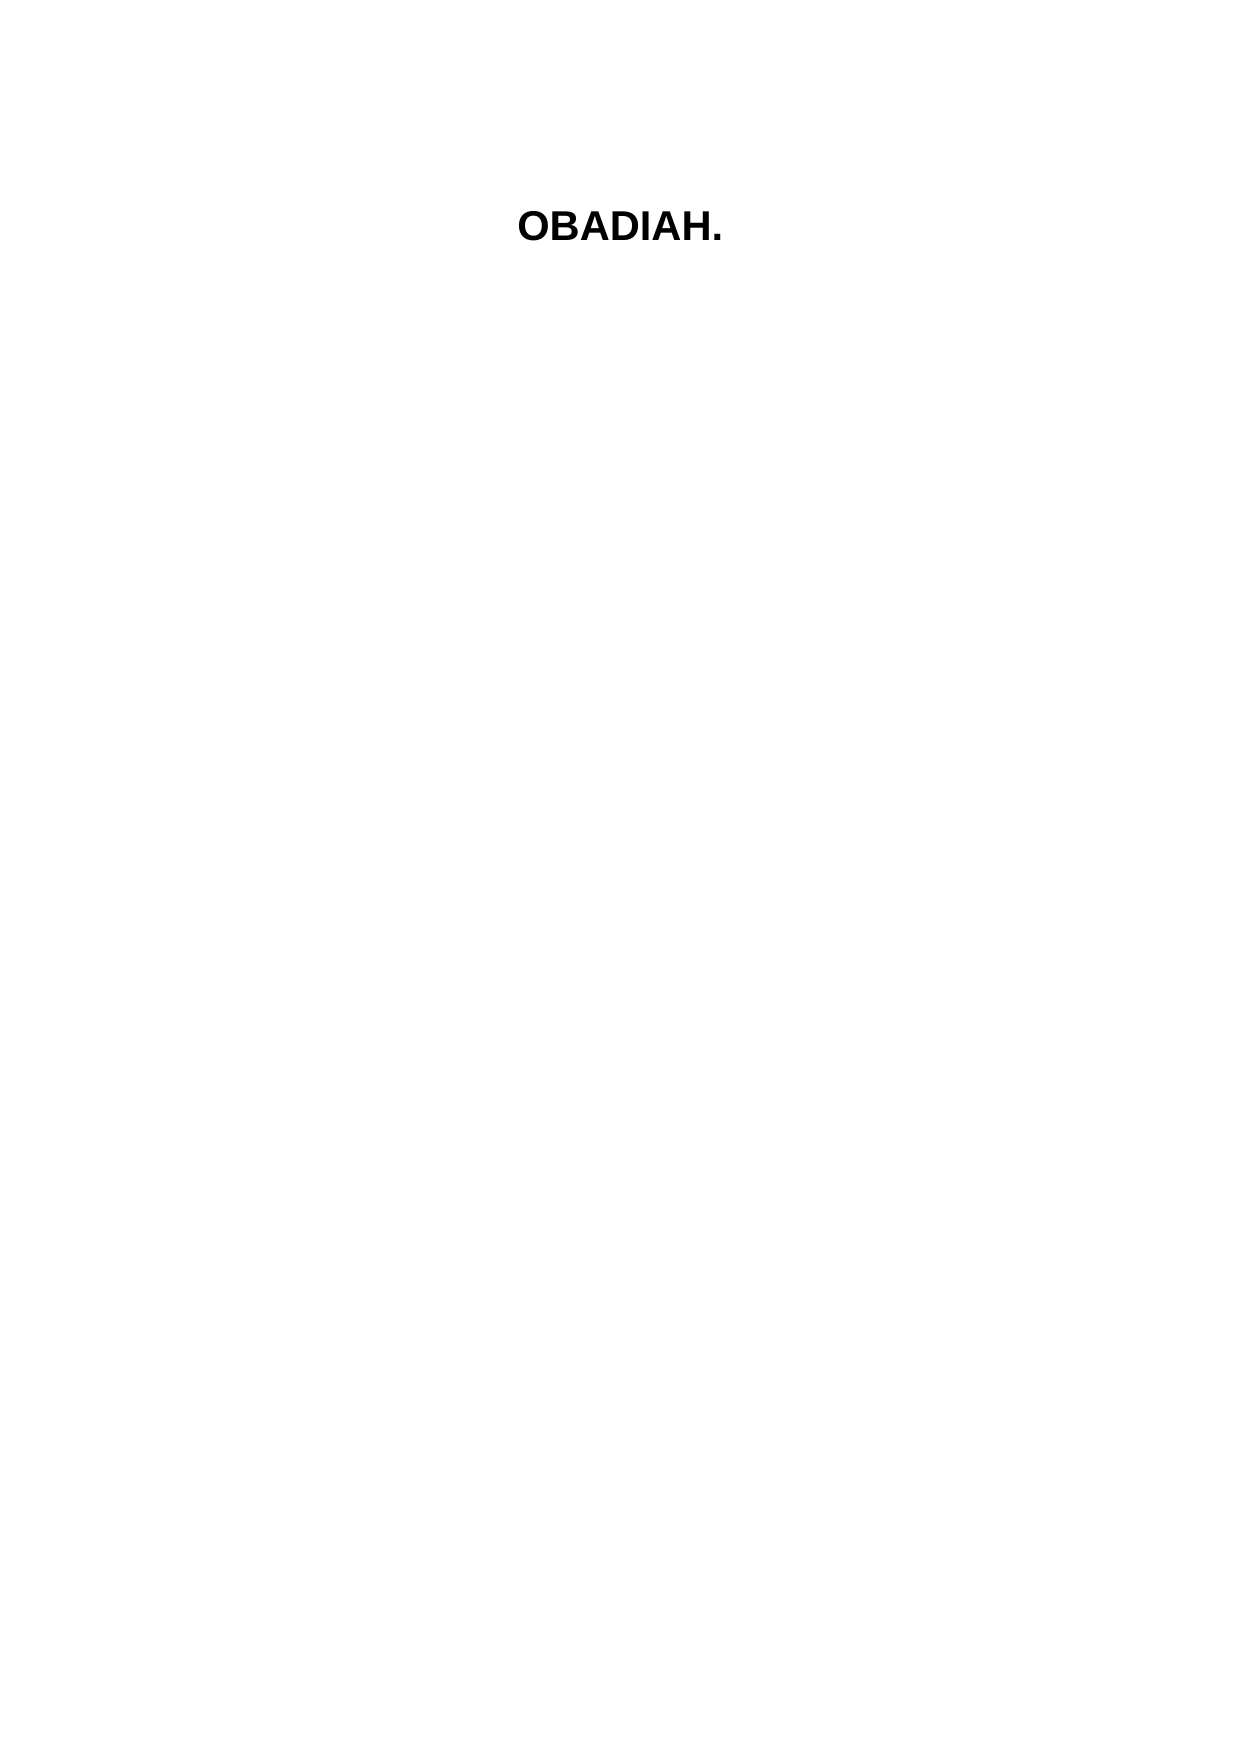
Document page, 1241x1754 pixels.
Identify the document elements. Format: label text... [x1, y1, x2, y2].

title OBADIAH. [118, 201, 1122, 249]
